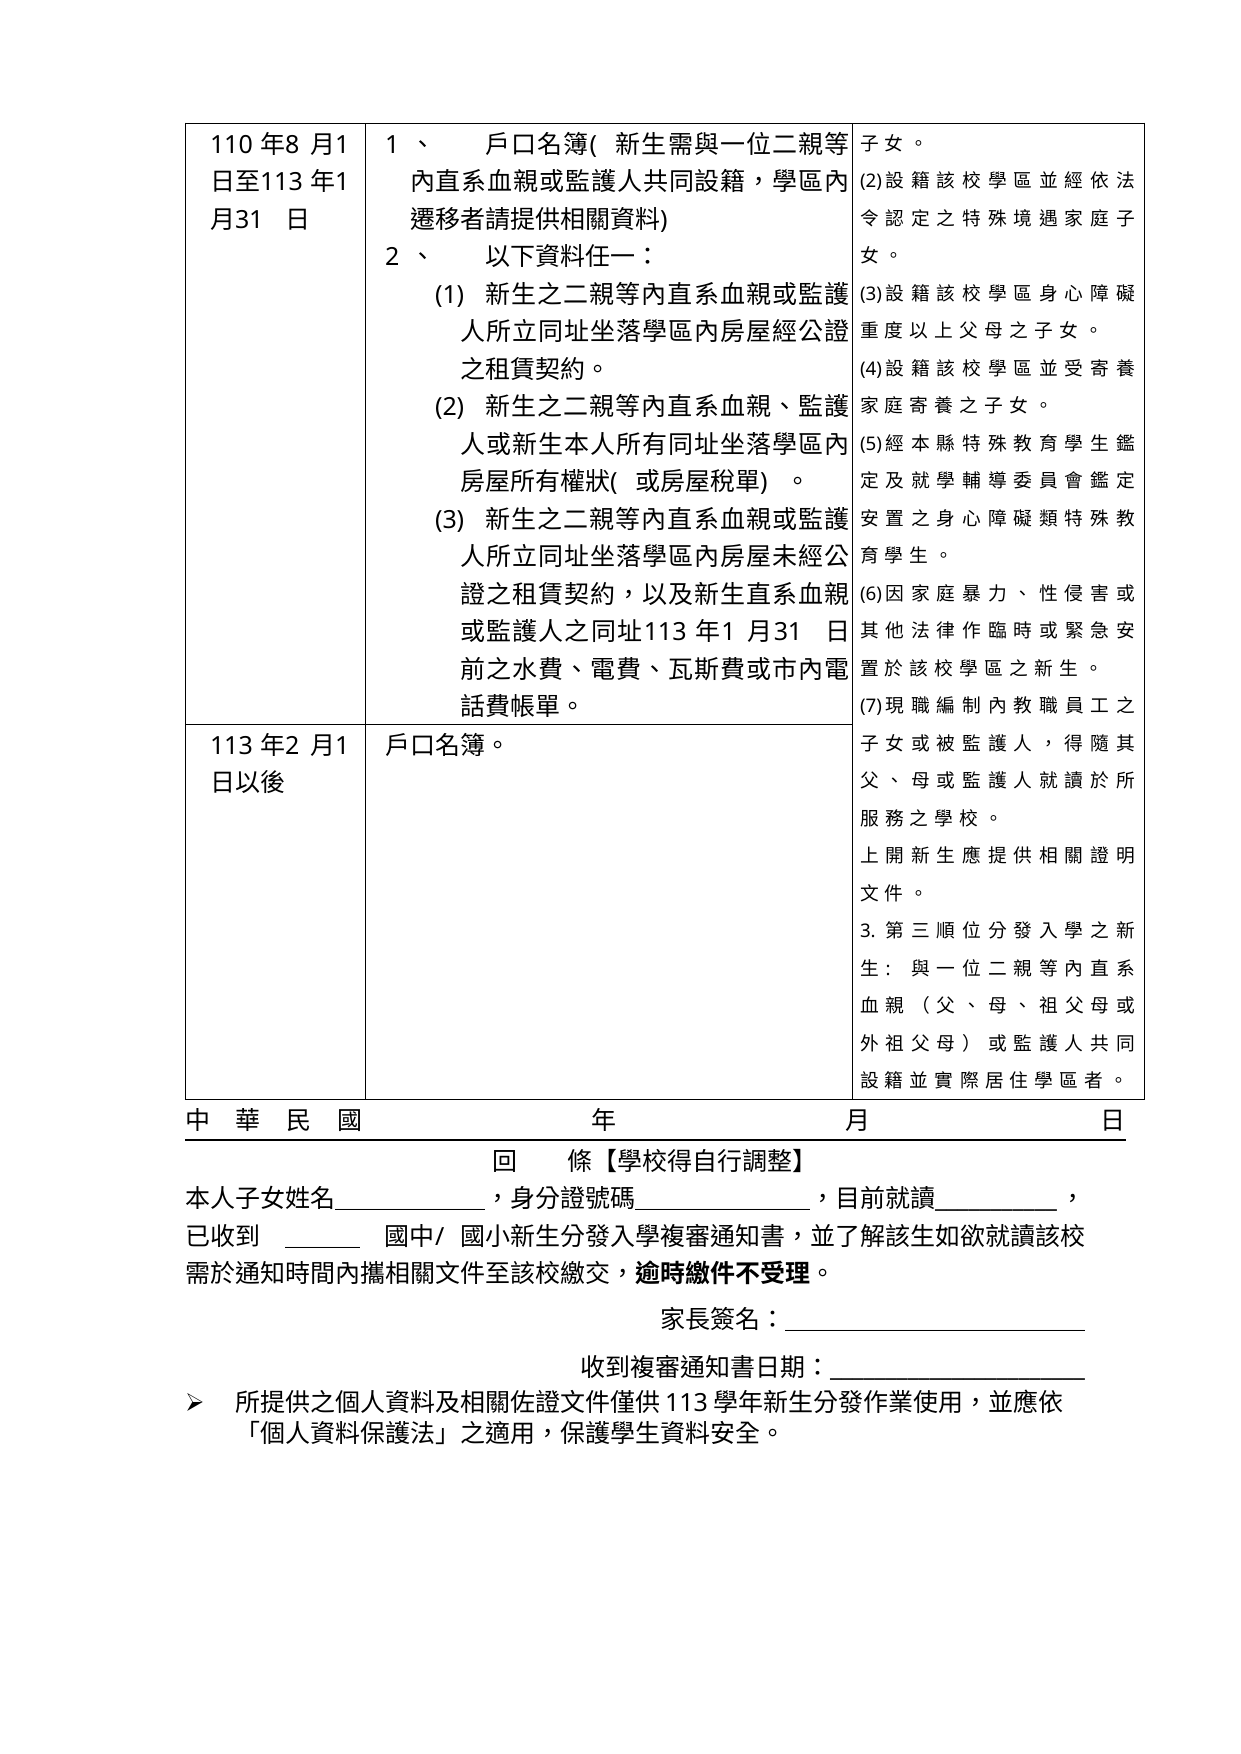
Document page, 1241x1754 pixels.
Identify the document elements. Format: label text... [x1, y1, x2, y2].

text 收到複審通知書日期：_______________________ [185, 1338, 1085, 1386]
table_cell 戶口名簿。 [366, 725, 852, 1098]
text 家長簽名：＿＿＿＿＿＿＿＿＿＿＿＿ [185, 1291, 1085, 1338]
text 本人子女姓名＿＿＿＿＿＿，身分證號碼＿＿＿＿＿＿＿，目前就讀___________，已收到 ＿＿＿ 國中/國小新生分發入學複審通知書，並了解該生如欲就讀該校需於通知時間內攜相關文件至該校繳交，逾時繳件不受理。 [184, 1178, 1085, 1291]
table_cell 子女。 (2)設籍該校學區並經依法令認定之特殊境遇家庭子女。 (3)設籍該校學區身心障礙重度以上父母之子女。 (4)設籍該校學區並受寄養家庭寄養之子女。 (5)經本縣特殊教育學生鑑定及就學輔導委員會鑑定安置之身心障礙類特殊教育學生。 (6)因家庭暴力、性侵害或其他法律作臨時或緊急安置於該校學區之新生。 (7)現職編制內教職員工之子女或被監護人，得隨其父、母或監護人就讀於所服務之學校。 上開新生應提供相關證明文件。 3.第三順位分發入學之新生:與一位二親等內直系血親（父、母、祖父母或外祖父母）或監護人共同設籍並實際居住學區者。 [853, 124, 1144, 1098]
list 所提供之個人資料及相關佐證文件僅供113學年新生分發作業使用，並應依「個人資料保護法」之適用，保護學生資料安全。 [185, 1386, 1085, 1449]
text 中華民國 年 月 日 [185, 1100, 1126, 1139]
text 回 條【學校得自行調整】 [185, 1141, 1126, 1178]
table_cell 戶口名簿(新生需與一位二親等內直系血親或監護人共同設籍，學區內遷移者請提供相關資料) 以下資料任一： 新生之二親等內直系血親或監護人所立同址坐落學區內房屋經公證之租賃契約。 新生之二親等內直系血親、監護人或新生本人所有同址坐落學區內房屋所有權狀(或房屋稅單)。 新生之二親等內直系血親或監護人所立同址坐落學區內房屋未經公證之租賃契約，以及新生直系血親或監護人之同址113年1月31日前之水費、電費、瓦斯費或市內電話費帳單。 [366, 124, 852, 723]
table_cell 110年8月1日至113年1月31日 [186, 124, 365, 723]
table_cell 113年2月1日以後 [186, 725, 365, 1098]
